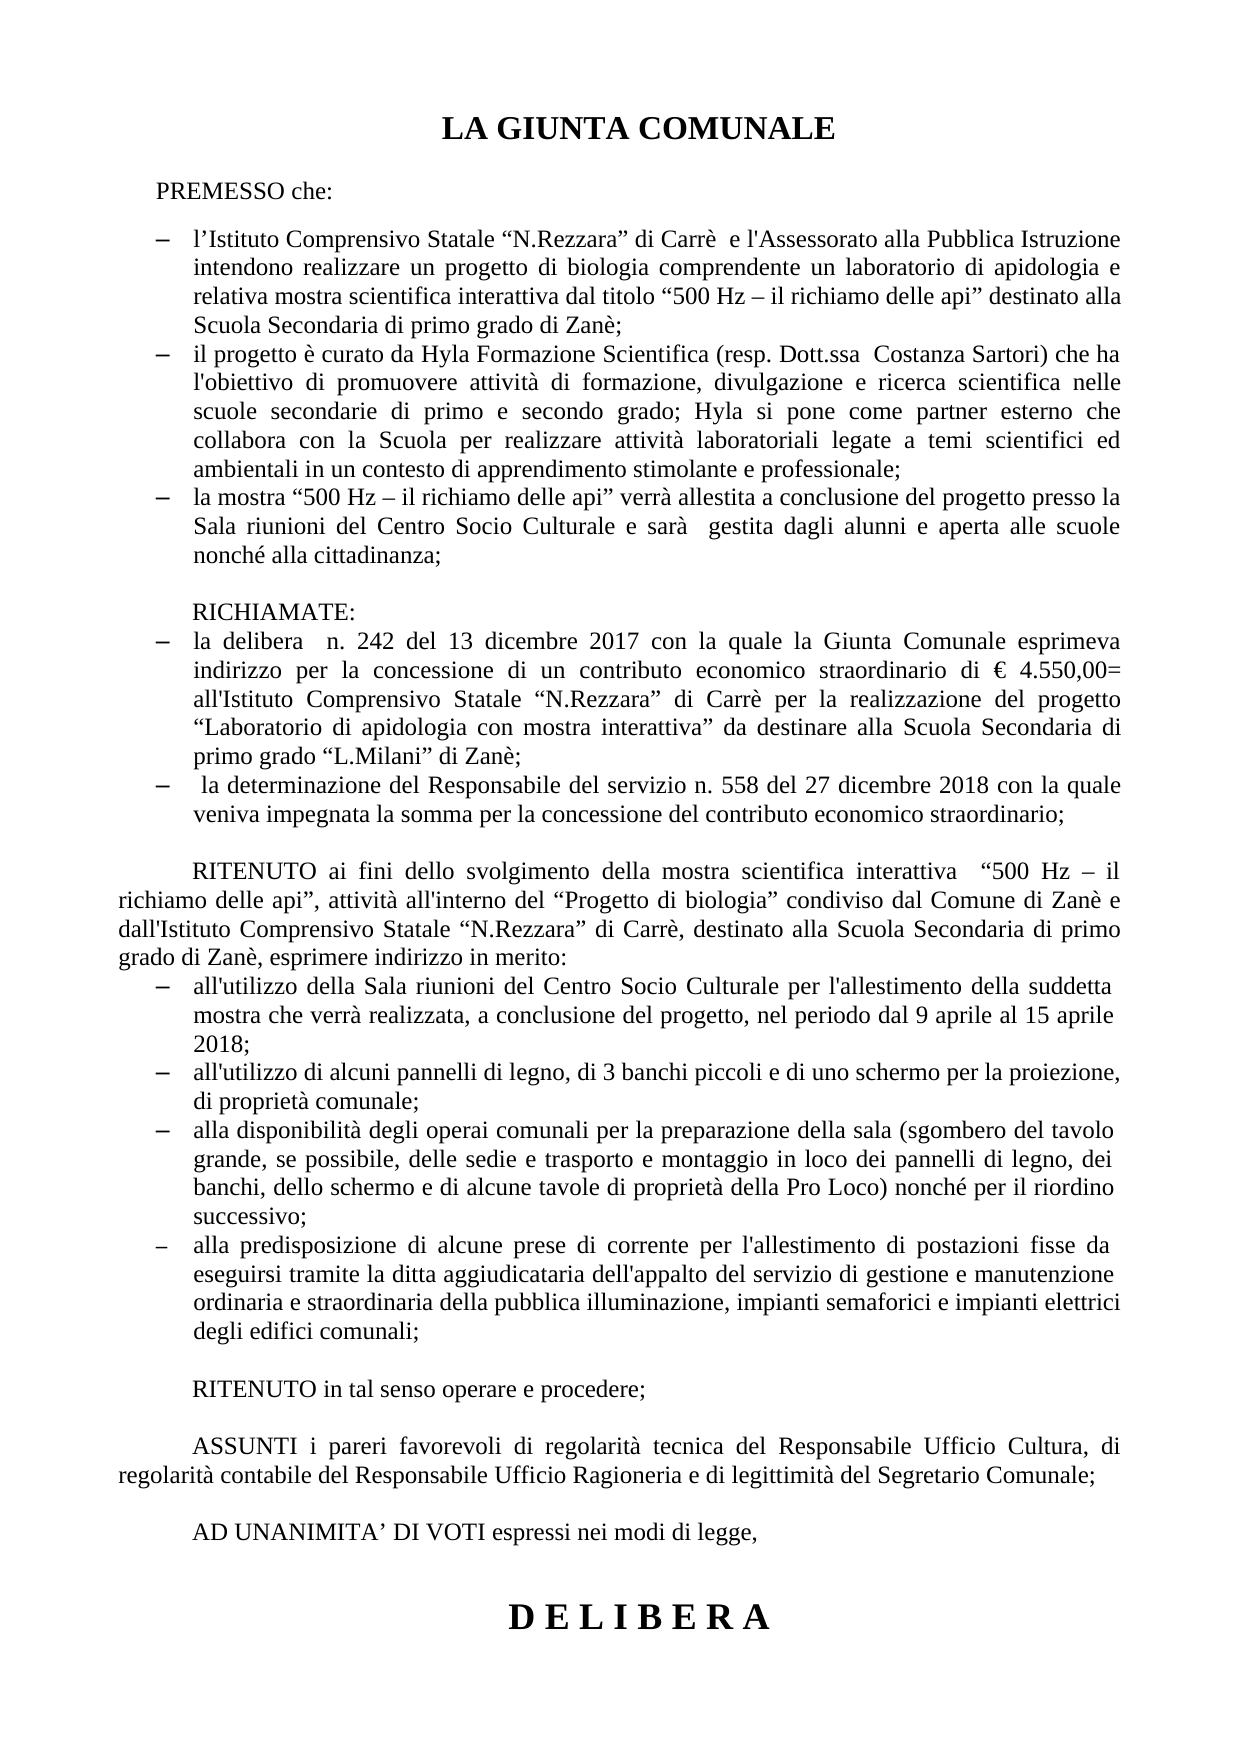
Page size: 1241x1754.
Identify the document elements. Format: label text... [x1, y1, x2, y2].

text ASSUNTI i pareri favorevoli di regolarità tecnica del Responsabile Ufficio Cultura, di regolarità contabile del Responsabile Ufficio Ragioneria e di legittimità del Segretario Comunale; [118, 1431, 1122, 1489]
text PREMESSO che: [118, 176, 1122, 204]
list all'utilizzo della Sala riunioni del Centro Socio Culturale per l'allestimento della suddetta mostra che verrà realizzata, a conclusione del progetto, nel periodo dal 9 aprile al 15 aprile 2018; [118, 971, 1122, 1057]
text RITENUTO ai fini dello svolgimento della mostra scientifica interattiva “500 Hz – il richiamo delle api”, attività all'interno del “Progetto di biologia” condiviso dal Comune di Zanè e dall'Istituto Comprensivo Statale “N.Rezzara” di Carrè, destinato alla Scuola Secondaria di primo grado di Zanè, esprimere indirizzo in merito: [118, 856, 1122, 971]
text RICHIAMATE: [118, 597, 1122, 626]
list la mostra “500 Hz – il richiamo delle api” verrà allestita a conclusione del progetto presso la Sala riunioni del Centro Socio Culturale e sarà gestita dagli alunni e aperta alle scuole nonché alla cittadinanza; [156, 482, 1122, 569]
list il progetto è curato da Hyla Formazione Scientifica (resp. Dott.ssa Costanza Sartori) che ha l'obiettivo di promuovere attività di formazione, divulgazione e ricerca scientifica nelle scuole secondarie di primo e secondo grado; Hyla si pone come partner esterno che collabora con la Scuola per realizzare attività laboratoriali legate a temi scientifici ed ambientali in un contesto di apprendimento stimolante e professionale; [156, 339, 1122, 482]
list alla predisposizione di alcune prese di corrente per l'allestimento di postazioni fisse da eseguirsi tramite la ditta aggiudicataria dell'appalto del servizio di gestione e manutenzione ordinaria e straordinaria della pubblica illuminazione, impianti semaforici e impianti elettrici degli edifici comunali; [118, 1230, 1122, 1345]
list alla disponibilità degli operai comunali per la preparazione della sala (sgombero del tavolo grande, se possibile, delle sedie e trasporto e montaggio in loco dei pannelli di legno, dei banchi, dello schermo e di alcune tavole di proprietà della Pro Loco) nonché per il riordino successivo; [118, 1115, 1122, 1230]
subtitle D E L I B E R A [156, 1594, 1122, 1637]
list la determinazione del Responsabile del servizio n. 558 del 27 dicembre 2018 con la quale veniva impegnata la somma per la concessione del contributo economico straordinario; [156, 770, 1122, 827]
subtitle LA GIUNTA COMUNALE [156, 109, 1122, 147]
list la delibera n. 242 del 13 dicembre 2017 con la quale la Giunta Comunale esprimeva indirizzo per la concessione di un contributo economico straordinario di € 4.550,00= all'Istituto Comprensivo Statale “N.Rezzara” di Carrè per la realizzazione del progetto “Laboratorio di apidologia con mostra interattiva” da destinare alla Scuola Secondaria di primo grado “L.Milani” di Zanè; [156, 626, 1122, 770]
text AD UNANIMITA’ DI VOTI espressi nei modi di legge, [118, 1517, 1122, 1546]
list all'utilizzo di alcuni pannelli di legno, di 3 banchi piccoli e di uno schermo per la proiezione, di proprietà comunale; [118, 1057, 1122, 1115]
list l’Istituto Comprensivo Statale “N.Rezzara” di Carrè e l'Assessorato alla Pubblica Istruzione intendono realizzare un progetto di biologia comprendente un laboratorio di apidologia e relativa mostra scientifica interattiva dal titolo “500 Hz – il richiamo delle api” destinato alla Scuola Secondaria di primo grado di Zanè; [156, 224, 1122, 339]
text RITENUTO in tal senso operare e procedere; [118, 1374, 1122, 1402]
